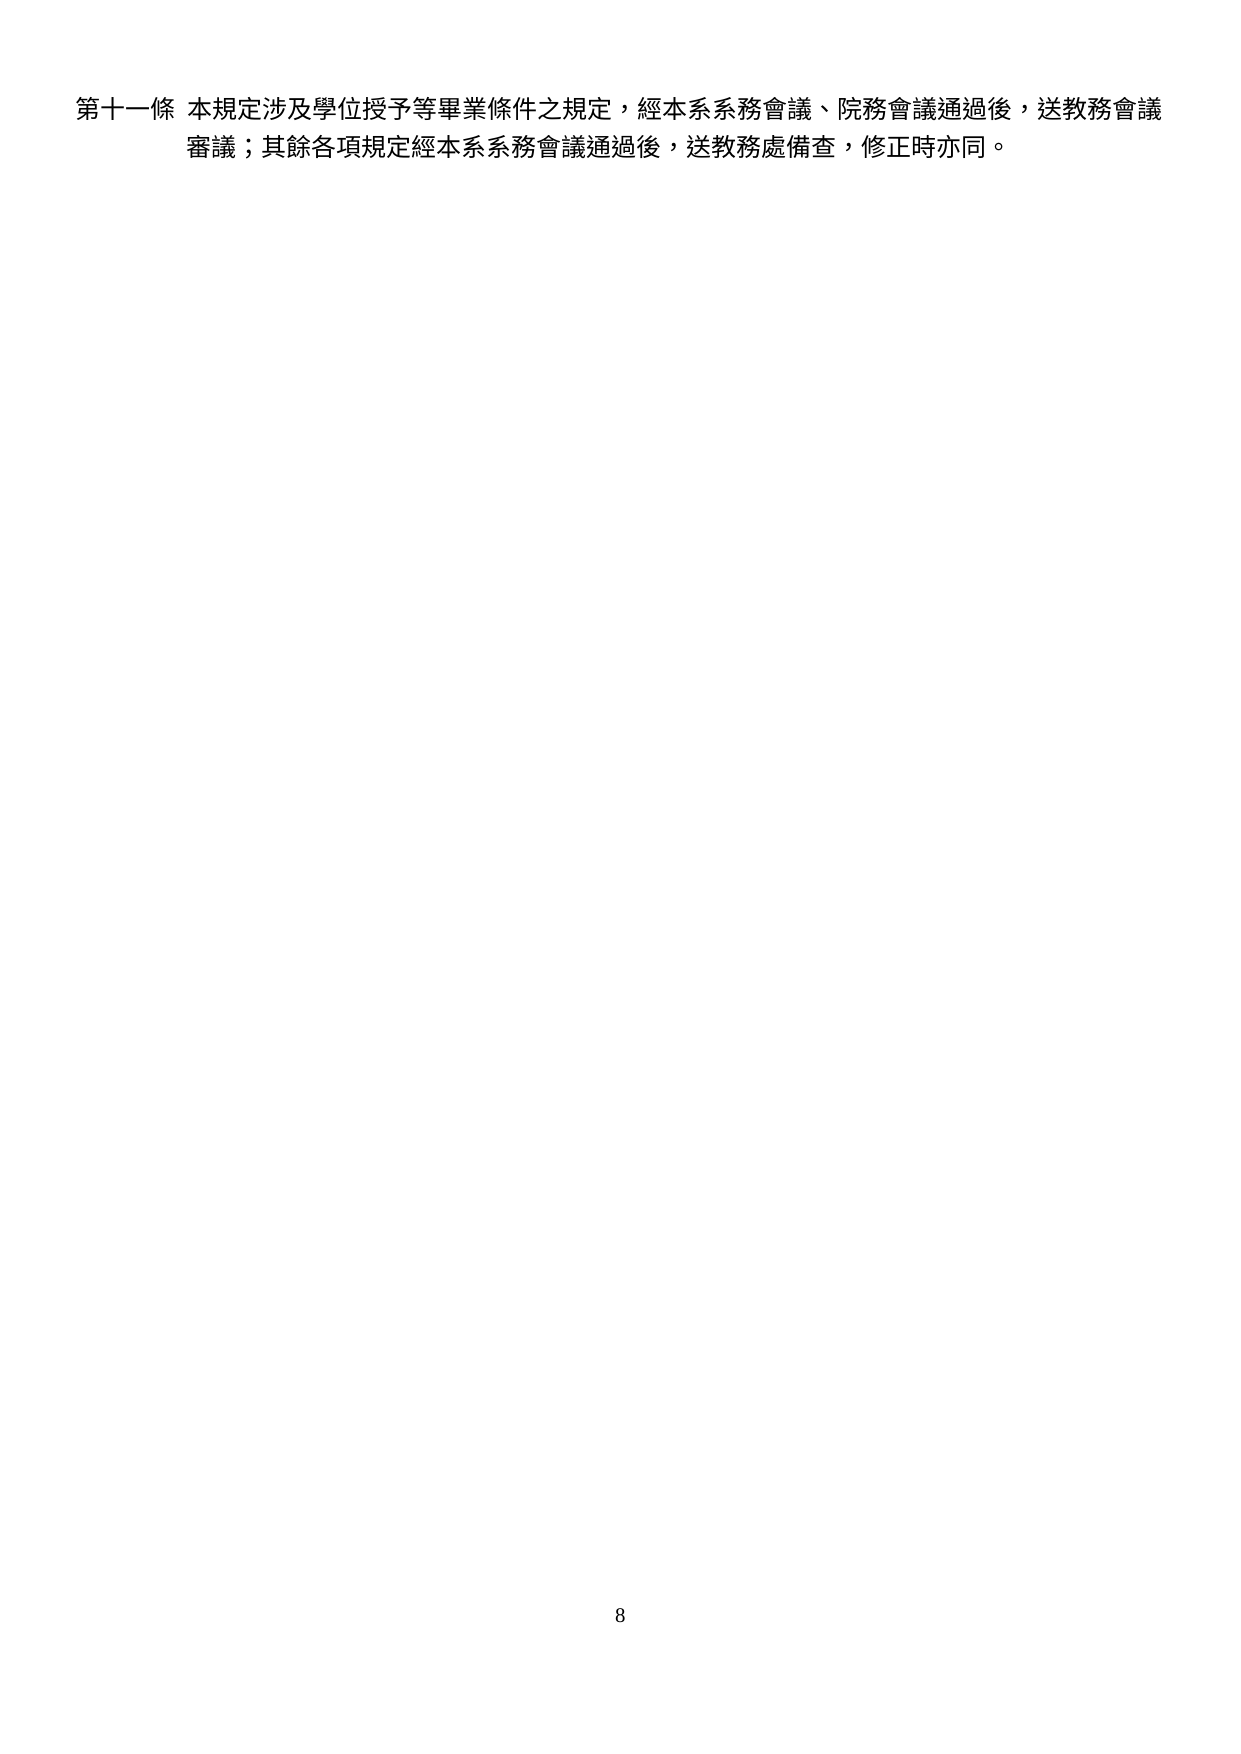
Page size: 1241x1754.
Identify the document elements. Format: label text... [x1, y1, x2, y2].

text 第十一條 本規定涉及學位授予等畢業條件之規定，經本系系務會議、院務會議通過後，送教務會議審議；其餘各項規定經本系系務會議通過後，送教務處備查，修正時亦同。 [75, 89, 1165, 164]
